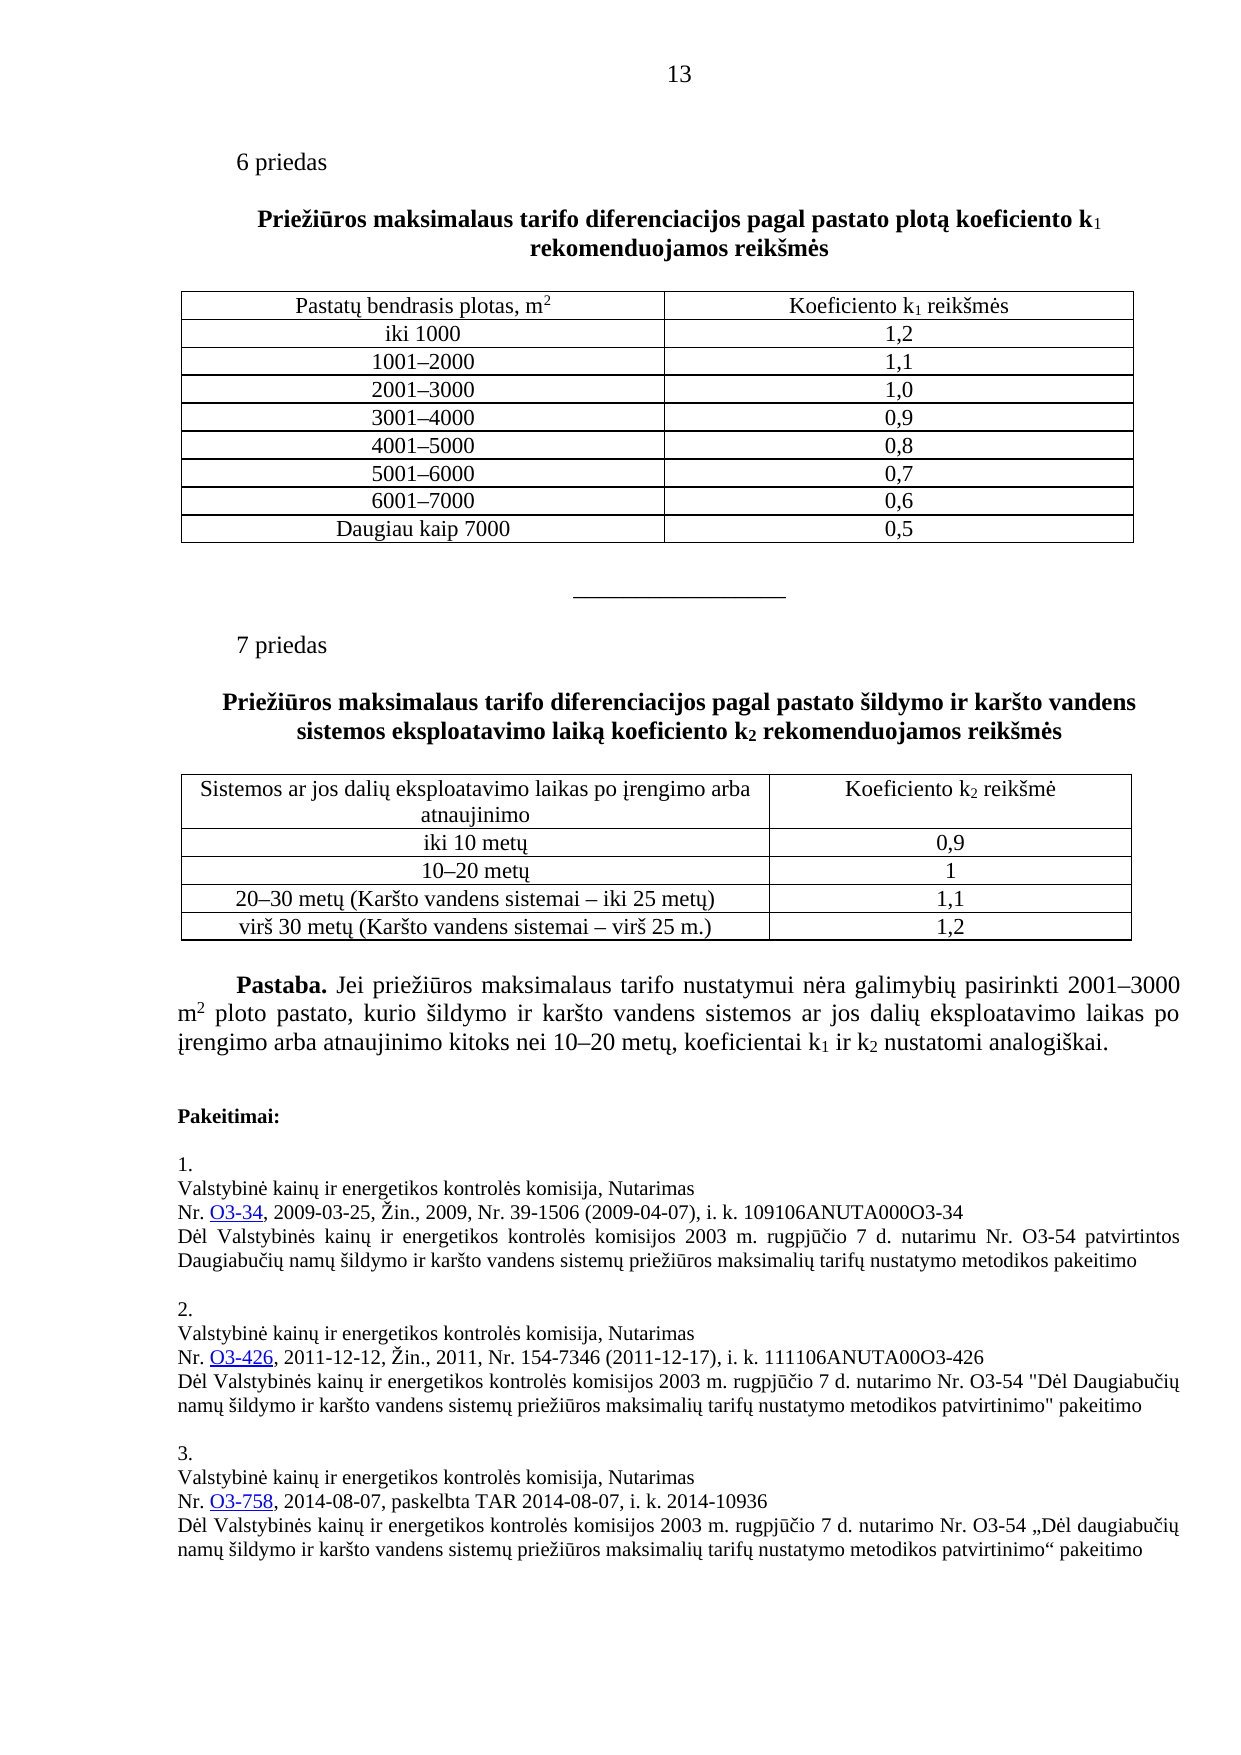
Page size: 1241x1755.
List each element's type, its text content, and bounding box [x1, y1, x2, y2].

table_header Sistemos ar jos dalių eksploatavimo laikas po įrengimo arba atnaujinimo [182, 775, 769, 828]
table_cell 0,9 [770, 829, 1131, 856]
text Pakeitimai: [177, 1104, 1181, 1128]
text 3. [177, 1441, 1181, 1465]
text 7 priedas [236, 630, 1181, 658]
text Valstybinė kainų ir energetikos kontrolės komisija, Nutarimas [177, 1465, 1181, 1489]
table_cell 1,2 [665, 320, 1133, 346]
text Nr. O3-758, 2014-08-07, paskelbta TAR 2014-08-07, i. k. 2014-10936 [177, 1489, 1181, 1513]
table_cell 3001–4000 [182, 404, 664, 430]
table_cell 0,8 [665, 432, 1133, 458]
table_cell 0,5 [665, 516, 1133, 542]
text Nr. O3-34, 2009-03-25, Žin., 2009, Nr. 39-1506 (2009-04-07), i. k. 109106ANUTA000O3-34 [177, 1200, 1181, 1224]
table_cell 1,1 [770, 885, 1131, 911]
table_cell Daugiau kaip 7000 [182, 516, 664, 542]
table_header Koeficiento k1 reikšmės [665, 292, 1133, 318]
text Priežiūros maksimalaus tarifo diferenciacijos pagal pastato šildymo ir karšto vandens sistemos eksploatavimo laiką koeficiento k2 rekomenduojamos reikšmės [177, 687, 1181, 745]
text 2. [177, 1297, 1181, 1321]
text Priežiūros maksimalaus tarifo diferenciacijos pagal pastato plotą koeficiento k1 rekomenduojamos reikšmės [177, 204, 1181, 262]
text _________________ [177, 572, 1181, 601]
table_cell 4001–5000 [182, 432, 664, 458]
table_cell 10–20 metų [182, 857, 769, 883]
table_cell 0,7 [665, 460, 1133, 486]
table_cell 1001–2000 [182, 348, 664, 374]
table_cell 1,2 [770, 913, 1131, 939]
text Dėl Valstybinės kainų ir energetikos kontrolės komisijos 2003 m. rugpjūčio 7 d. nutarimu Nr. O3-54 patvirtintos Daugiabučių namų šildymo ir karšto vandens sistemų priežiūros maksimalių tarifų nustatymo metodikos pakeitimo [177, 1224, 1181, 1272]
text 1. [177, 1152, 1181, 1176]
text Valstybinė kainų ir energetikos kontrolės komisija, Nutarimas [177, 1321, 1181, 1345]
table_cell virš 30 metų (Karšto vandens sistemai – virš 25 m.) [182, 913, 769, 939]
table_cell iki 1000 [182, 320, 664, 346]
text Valstybinė kainų ir energetikos kontrolės komisija, Nutarimas [177, 1176, 1181, 1200]
text Dėl Valstybinės kainų ir energetikos kontrolės komisijos 2003 m. rugpjūčio 7 d. nutarimo Nr. O3-54 „Dėl daugiabučių namų šildymo ir karšto vandens sistemų priežiūros maksimalių tarifų nustatymo metodikos patvirtinimo“ pakeitimo [177, 1513, 1181, 1561]
table_cell 1,1 [665, 348, 1133, 374]
text Pastaba. Jei priežiūros maksimalaus tarifo nustatymui nėra galimybių pasirinkti 2001–3000 m2 ploto pastato, kurio šildymo ir karšto vandens sistemos ar jos dalių eksploatavimo laikas po įrengimo arba atnaujinimo kitoks nei 10–20 metų, koeficientai k1 ir k2 nustatomi analogiškai. [177, 970, 1181, 1056]
table_cell 2001–3000 [182, 376, 664, 402]
table_cell 5001–6000 [182, 460, 664, 486]
text Nr. O3-426, 2011-12-12, Žin., 2011, Nr. 154-7346 (2011-12-17), i. k. 111106ANUTA00O3-426 [177, 1345, 1181, 1369]
table_cell 1 [770, 857, 1131, 883]
text Dėl Valstybinės kainų ir energetikos kontrolės komisijos 2003 m. rugpjūčio 7 d. nutarimo Nr. O3-54 "Dėl Daugiabučių namų šildymo ir karšto vandens sistemų priežiūros maksimalių tarifų nustatymo metodikos patvirtinimo" pakeitimo [177, 1369, 1181, 1417]
table_cell iki 10 metų [182, 829, 769, 856]
table_cell 20–30 metų (Karšto vandens sistemai – iki 25 metų) [182, 885, 769, 911]
table_cell 1,0 [665, 376, 1133, 402]
text 6 priedas [236, 147, 1181, 176]
table_header Pastatų bendrasis plotas, m2 [182, 292, 664, 318]
table_cell 6001–7000 [182, 488, 664, 514]
table_header Koeficiento k2 reikšmė [770, 775, 1131, 828]
table_cell 0,9 [665, 404, 1133, 430]
table_cell 0,6 [665, 488, 1133, 514]
